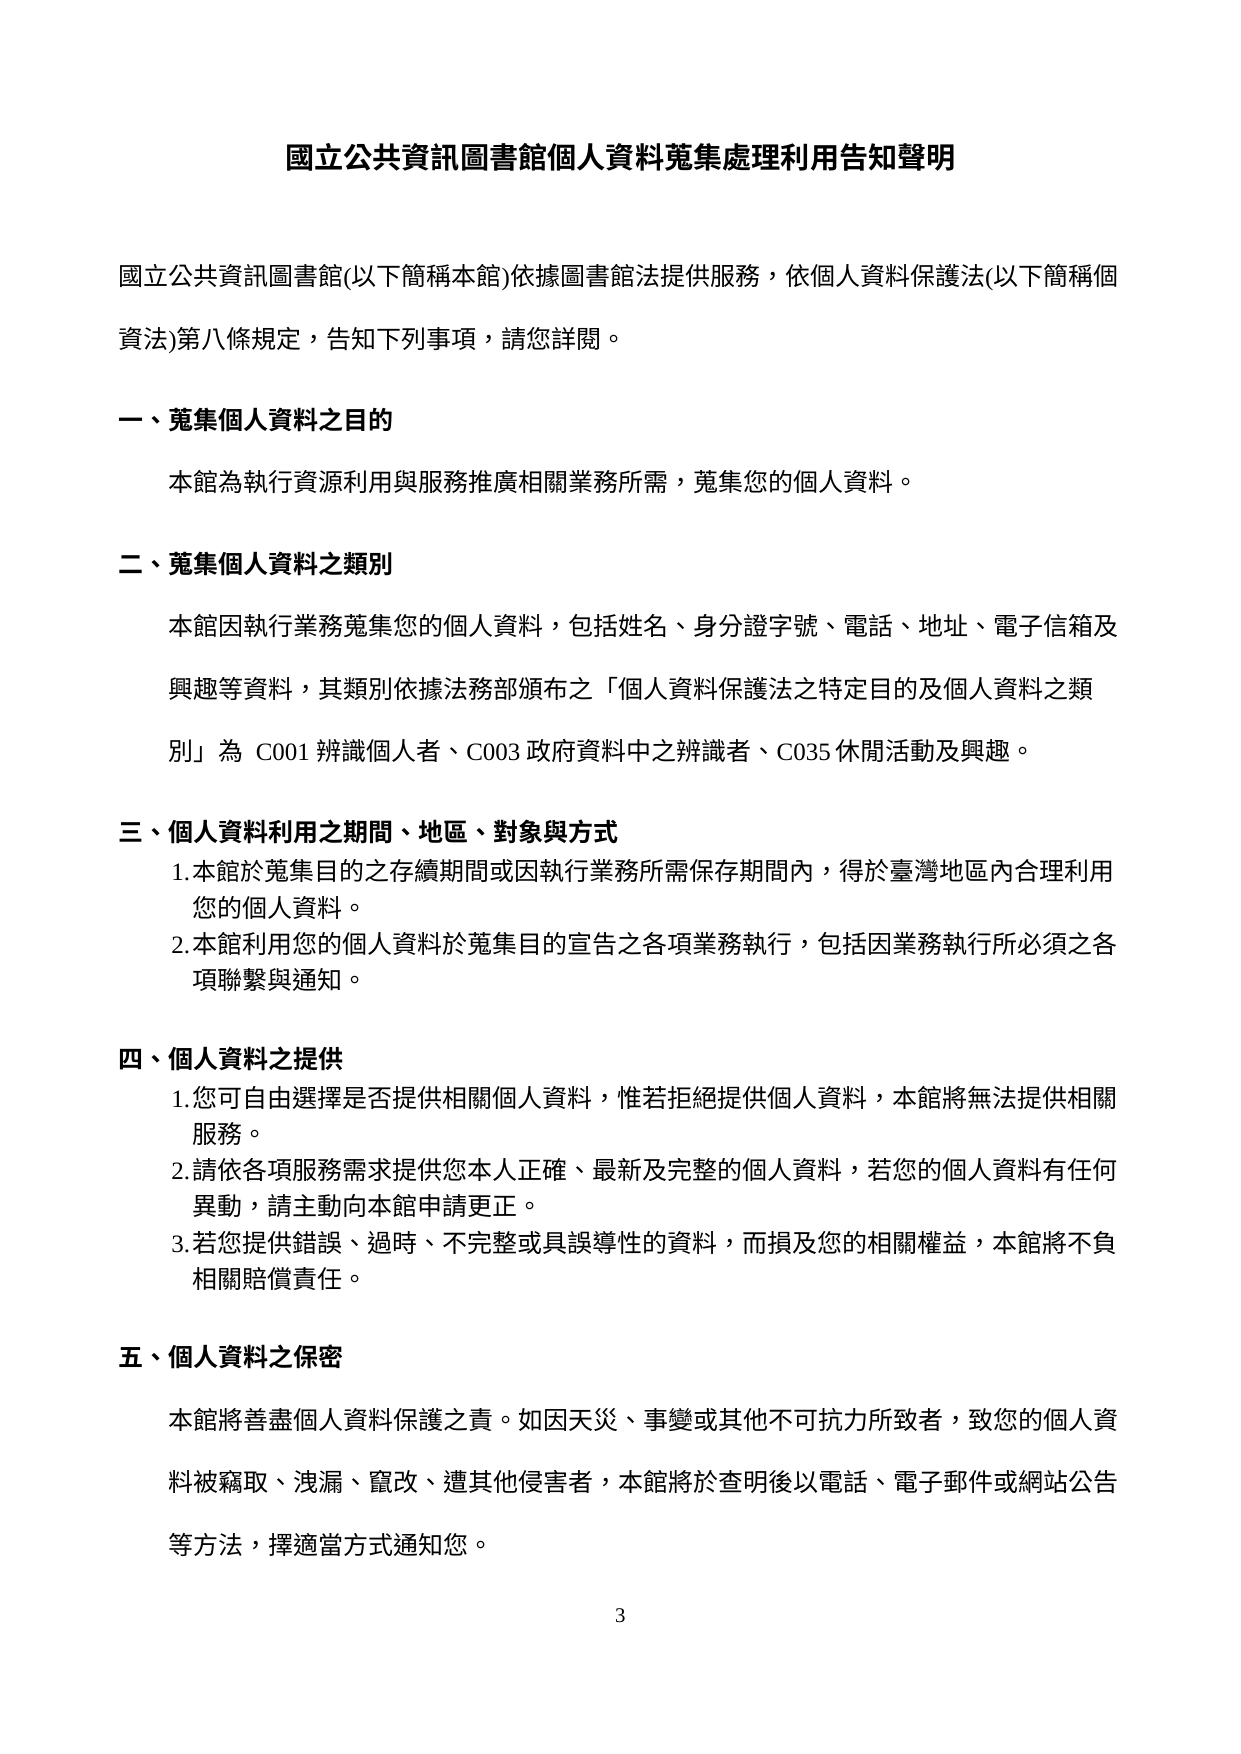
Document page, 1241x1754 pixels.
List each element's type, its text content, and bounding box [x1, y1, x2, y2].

text 二、蒐集個人資料之類別 [118, 521, 1122, 583]
text 本館為執行資源利用與服務推廣相關業務所需，蒐集您的個人資料。 [168, 439, 1122, 502]
text 本館將善盡個人資料保護之責。如因天災、事變或其他不可抗力所致者，致您的個人資料被竊取、洩漏、竄改、遭其他侵害者，本館將於查明後以電話、電子郵件或網站公告等方法，擇適當方式通知您。 [168, 1377, 1122, 1564]
text 三、個人資料利用之期間、地區、對象與方式 [118, 789, 1122, 852]
text 一、蒐集個人資料之目的 [118, 377, 1122, 439]
text 四、個人資料之提供 [118, 1016, 1122, 1078]
text 國立公共資訊圖書館(以下簡稱本館)依據圖書館法提供服務，依個人資料保護法(以下簡稱個資法)第八條規定，告知下列事項，請您詳閱。 [118, 233, 1122, 358]
list 請依各項服務需求提供您本人正確、最新及完整的個人資料，若您的個人資料有任何異動，請主動向本館申請更正。 [171, 1151, 1122, 1223]
list 若您提供錯誤、過時、不完整或具誤導性的資料，而損及您的相關權益，本館將不負相關賠償責任。 [171, 1223, 1122, 1296]
list 本館於蒐集目的之存續期間或因執行業務所需保存期間內，得於臺灣地區內合理利用您的個人資料。 [171, 852, 1122, 924]
list 您可自由選擇是否提供相關個人資料，惟若拒絕提供個人資料，本館將無法提供相關服務。 [171, 1078, 1122, 1151]
text 本館因執行業務蒐集您的個人資料，包括姓名、身分證字號、電話、地址、電子信箱及興趣等資料，其類別依據法務部頒布之「個人資料保護法之特定目的及個人資料之類別」為 C001 辨識個人者、C003 政府資料中之辨識者、C035休閒活動及興趣。 [168, 583, 1122, 771]
subtitle 國立公共資訊圖書館個人資料蒐集處理利用告知聲明 [124, 114, 1116, 177]
text 五、個人資料之保密 [118, 1314, 1122, 1377]
list 本館利用您的個人資料於蒐集目的宣告之各項業務執行，包括因業務執行所必須之各項聯繫與通知。 [171, 924, 1122, 997]
